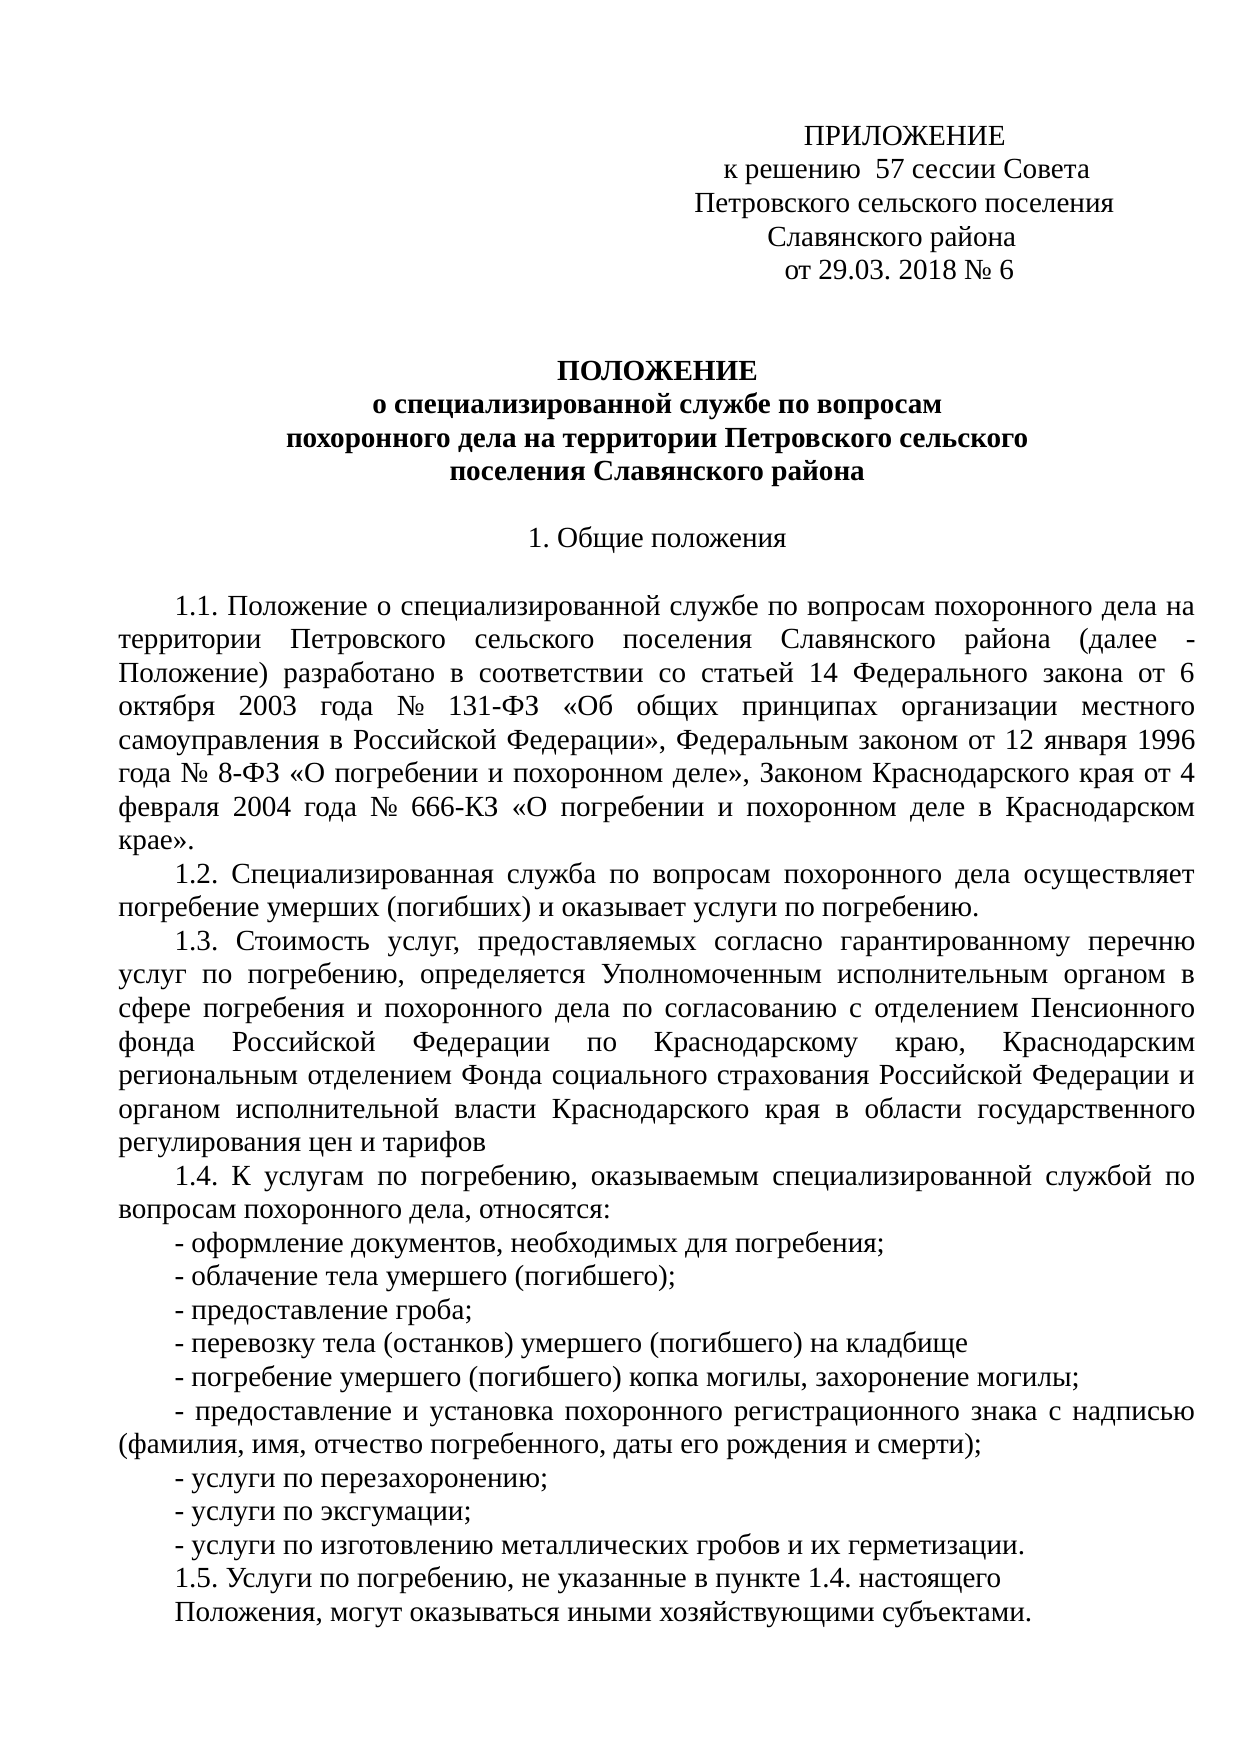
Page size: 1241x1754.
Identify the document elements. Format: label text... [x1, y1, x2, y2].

text к решению 57 сессии Совета Петровского сельского поселения [694, 152, 1196, 219]
title поселения Славянского района [118, 453, 1196, 487]
text 1.1. Положение о специализированной службе по вопросам похоронного дела на территории Петровского сельского поселения Славянского района (далее - Положение) разработано в соответствии со статьей 14 Федерального закона от 6 октября 2003 года № 131-ФЗ «Об общих принципах организации местного самоуправления в Российской Федерации», Федеральным законом от 12 января 1996 года № 8-ФЗ «О погребении и похоронном деле», Законом Краснодарского края от 4 февраля 2004 года № 666-КЗ «О погребении и похоронном деле в Краснодарском крае». [118, 588, 1196, 856]
text - перевозку тела (останков) умершего (погибшего) на кладбище [118, 1326, 1196, 1359]
text - предоставление и установка похоронного регистрационного знака с надписью (фамилия, имя, отчество погребенного, даты его рождения и смерти); [118, 1393, 1196, 1460]
text 1.3. Стоимость услуг, предоставляемых согласно гарантированному перечню услуг по погребению, определяется Уполномоченным исполнительным органом в сфере погребения и похоронного дела по согласованию с отделением Пенсионного фонда Российской Федерации по Краснодарскому краю, Краснодарским региональным отделением Фонда социального страхования Российской Федерации и органом исполнительной власти Краснодарского края в области государственного регулирования цен и тарифов [118, 923, 1196, 1158]
text - погребение умершего (погибшего) копка могилы, захоронение могилы; [118, 1359, 1196, 1393]
title о специализированной службе по вопросам [118, 386, 1196, 420]
text - оформление документов, необходимых для погребения; [118, 1225, 1196, 1258]
title ПОЛОЖЕНИЕ [118, 353, 1196, 386]
text - облачение тела умершего (погибшего); [118, 1258, 1196, 1292]
text - услуги по перезахоронению; [118, 1460, 1196, 1493]
text 1. Общие положения [118, 521, 1196, 554]
text - услуги по изготовлению металлических гробов и их герметизации. [118, 1527, 1196, 1560]
text Славянского района [694, 219, 1196, 252]
title похоронного дела на территории Петровского сельского [118, 420, 1196, 453]
text 1.4. К услугам по погребению, оказываемым специализированной службой по вопросам похоронного дела, относятся: [118, 1158, 1196, 1225]
text ПРИЛОЖЕНИЕ [118, 118, 1196, 152]
text Положения, могут оказываться иными хозяйствующими субъектами. [118, 1594, 1196, 1627]
text - предоставление гроба; [118, 1292, 1196, 1326]
text от 29.03. 2018 № 6 [694, 252, 1196, 286]
text - услуги по эксгумации; [118, 1493, 1196, 1527]
text 1.5. Услуги по погребению, не указанные в пункте 1.4. настоящего [118, 1560, 1196, 1594]
text 1.2. Специализированная служба по вопросам похоронного дела осуществляет погребение умерших (погибших) и оказывает услуги по погребению. [118, 856, 1196, 923]
